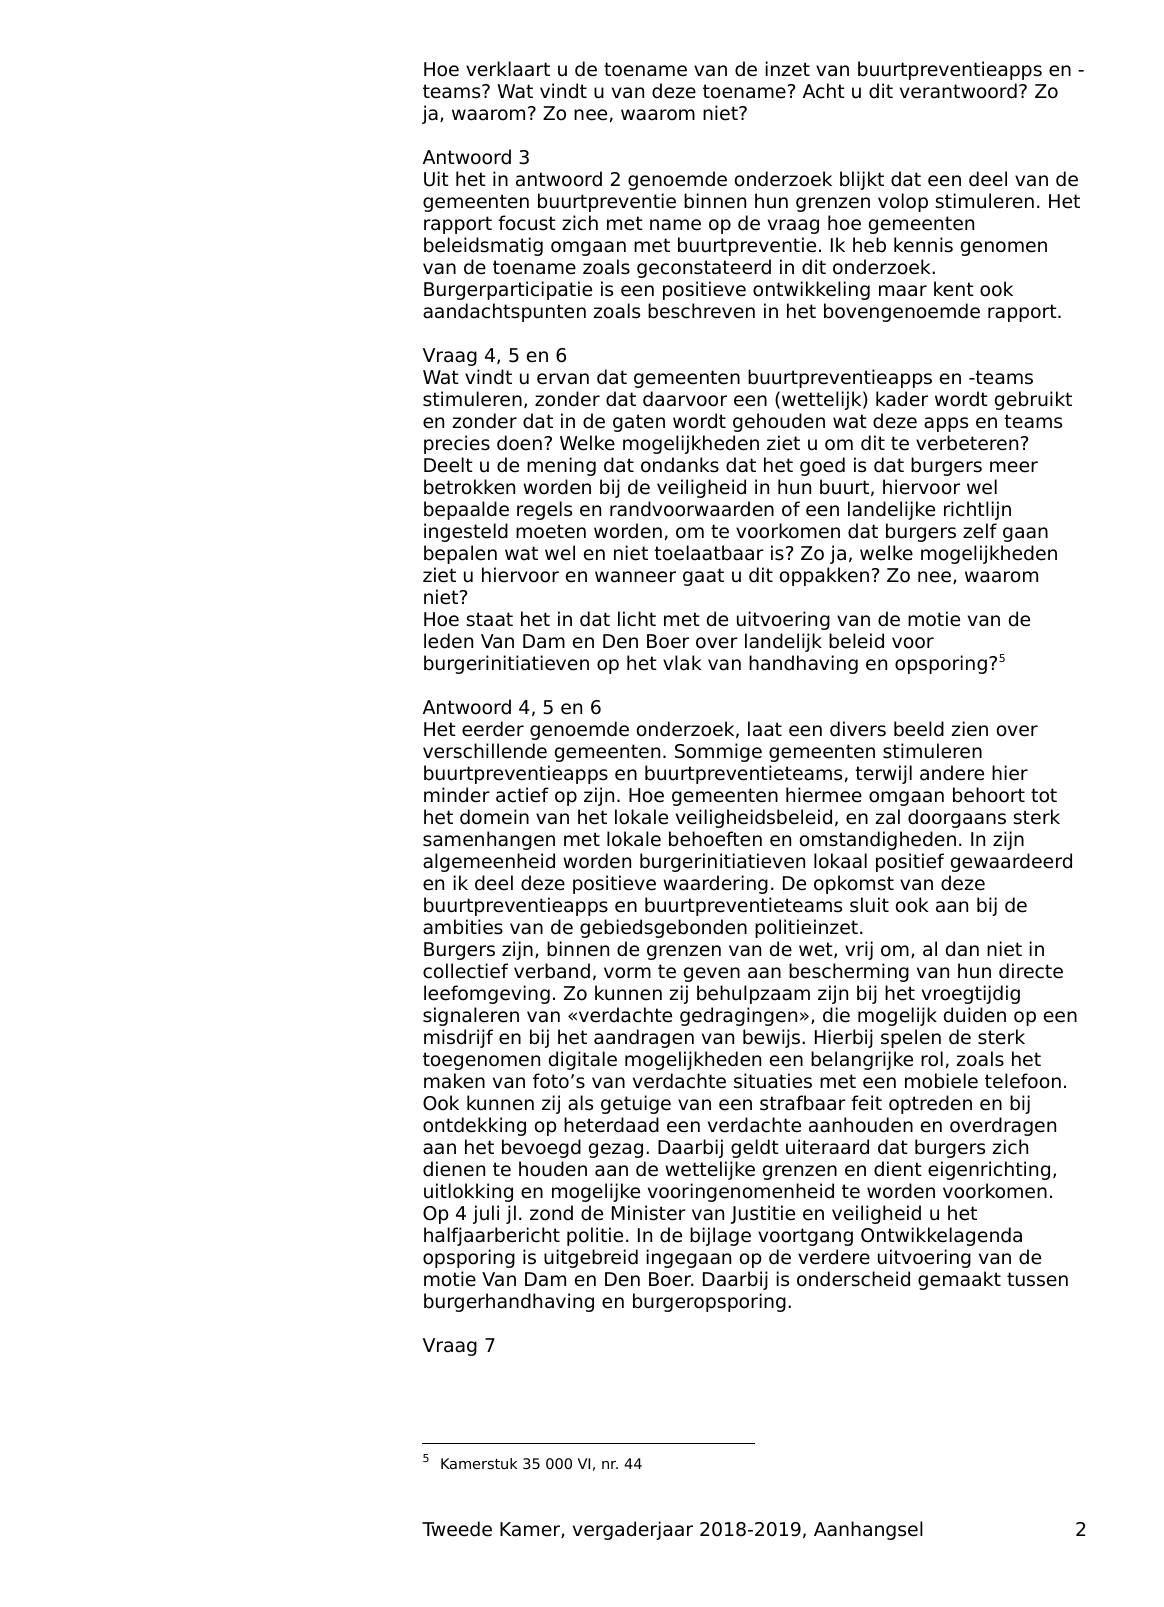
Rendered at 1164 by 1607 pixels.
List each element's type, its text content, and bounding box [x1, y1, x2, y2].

text Kamerstuk 35 000 VI, nr. 44 [422, 1452, 1087, 1474]
text Vraag 7 [422, 1335, 1087, 1357]
text Hoe staat het in dat licht met de uitvoering van de motie van de leden Van Dam en Den Boer over landelijk beleid voor burgerinitiatieven op het vlak van handhaving en opsporing? [422, 609, 1087, 675]
text Burgers zijn, binnen de grenzen van de wet, vrij om, al dan niet in collectief verband, vorm te geven aan bescherming van hun directe leefomgeving. Zo kunnen zij behulpzaam zijn bij het vroegtijdig signaleren van «verdachte gedragingen», die mogelijk duiden op een misdrijf en bij het aandragen van bewijs. Hierbij spelen de sterk toegenomen digitale mogelijkheden een belangrijke rol, zoals het maken van foto’s van verdachte situaties met een mobiele telefoon. Ook kunnen zij als getuige van een strafbaar feit optreden en bij ontdekking op heterdaad een verdachte aanhouden en overdragen aan het bevoegd gezag. Daarbij geldt uiteraard dat burgers zich dienen te houden aan de wettelijke grenzen en dient eigenrichting, uitlokking en mogelijke vooringenomenheid te worden voorkomen. Op 4 juli jl. zond de Minister van Justitie en veiligheid u het halfjaarbericht politie. In de bijlage voortgang Ontwikkelagenda opsporing is uitgebreid ingegaan op de verdere uitvoering van de motie Van Dam en Den Boer. Daarbij is onderscheid gemaakt tussen burgerhandhaving en burgeropsporing. [422, 939, 1087, 1312]
text Hoe verklaart u de toename van de inzet van buurtpreventieapps en -teams? Wat vindt u van deze toename? Acht u dit verantwoord? Zo ja, waarom? Zo nee, waarom niet? [422, 59, 1087, 125]
text Het eerder genoemde onderzoek, laat een divers beeld zien over verschillende gemeenten. Sommige gemeenten stimuleren buurtpreventieapps en buurtpreventieteams, terwijl andere hier minder actief op zijn. Hoe gemeenten hiermee omgaan behoort tot het domein van het lokale veiligheidsbeleid, en zal doorgaans sterk samenhangen met lokale behoeften en omstandigheden. In zijn algemeenheid worden burgerinitiatieven lokaal positief gewaardeerd en ik deel deze positieve waardering. De opkomst van deze buurtpreventieapps en buurtpreventieteams sluit ook aan bij de ambities van de gebiedsgebonden politieinzet. [422, 719, 1087, 939]
text Wat vindt u ervan dat gemeenten buurtpreventieapps en -teams stimuleren, zonder dat daarvoor een (wettelijk) kader wordt gebruikt en zonder dat in de gaten wordt gehouden wat deze apps en teams precies doen? Welke mogelijkheden ziet u om dit te verbeteren? [422, 367, 1087, 455]
text Deelt u de mening dat ondanks dat het goed is dat burgers meer betrokken worden bij de veiligheid in hun buurt, hiervoor wel bepaalde regels en randvoorwaarden of een landelijke richtlijn ingesteld moeten worden, om te voorkomen dat burgers zelf gaan bepalen wat wel en niet toelaatbaar is? Zo ja, welke mogelijkheden ziet u hiervoor en wanneer gaat u dit oppakken? Zo nee, waarom niet? [422, 455, 1087, 609]
text Antwoord 4, 5 en 6 [422, 697, 1087, 719]
text Uit het in antwoord 2 genoemde onderzoek blijkt dat een deel van de gemeenten buurtpreventie binnen hun grenzen volop stimuleren. Het rapport focust zich met name op de vraag hoe gemeenten beleidsmatig omgaan met buurtpreventie. Ik heb kennis genomen van de toename zoals geconstateerd in dit onderzoek. Burgerparticipatie is een positieve ontwikkeling maar kent ook aandachtspunten zoals beschreven in het bovengenoemde rapport. [422, 169, 1087, 323]
text Vraag 4, 5 en 6 [422, 345, 1087, 367]
text Antwoord 3 [422, 147, 1087, 169]
